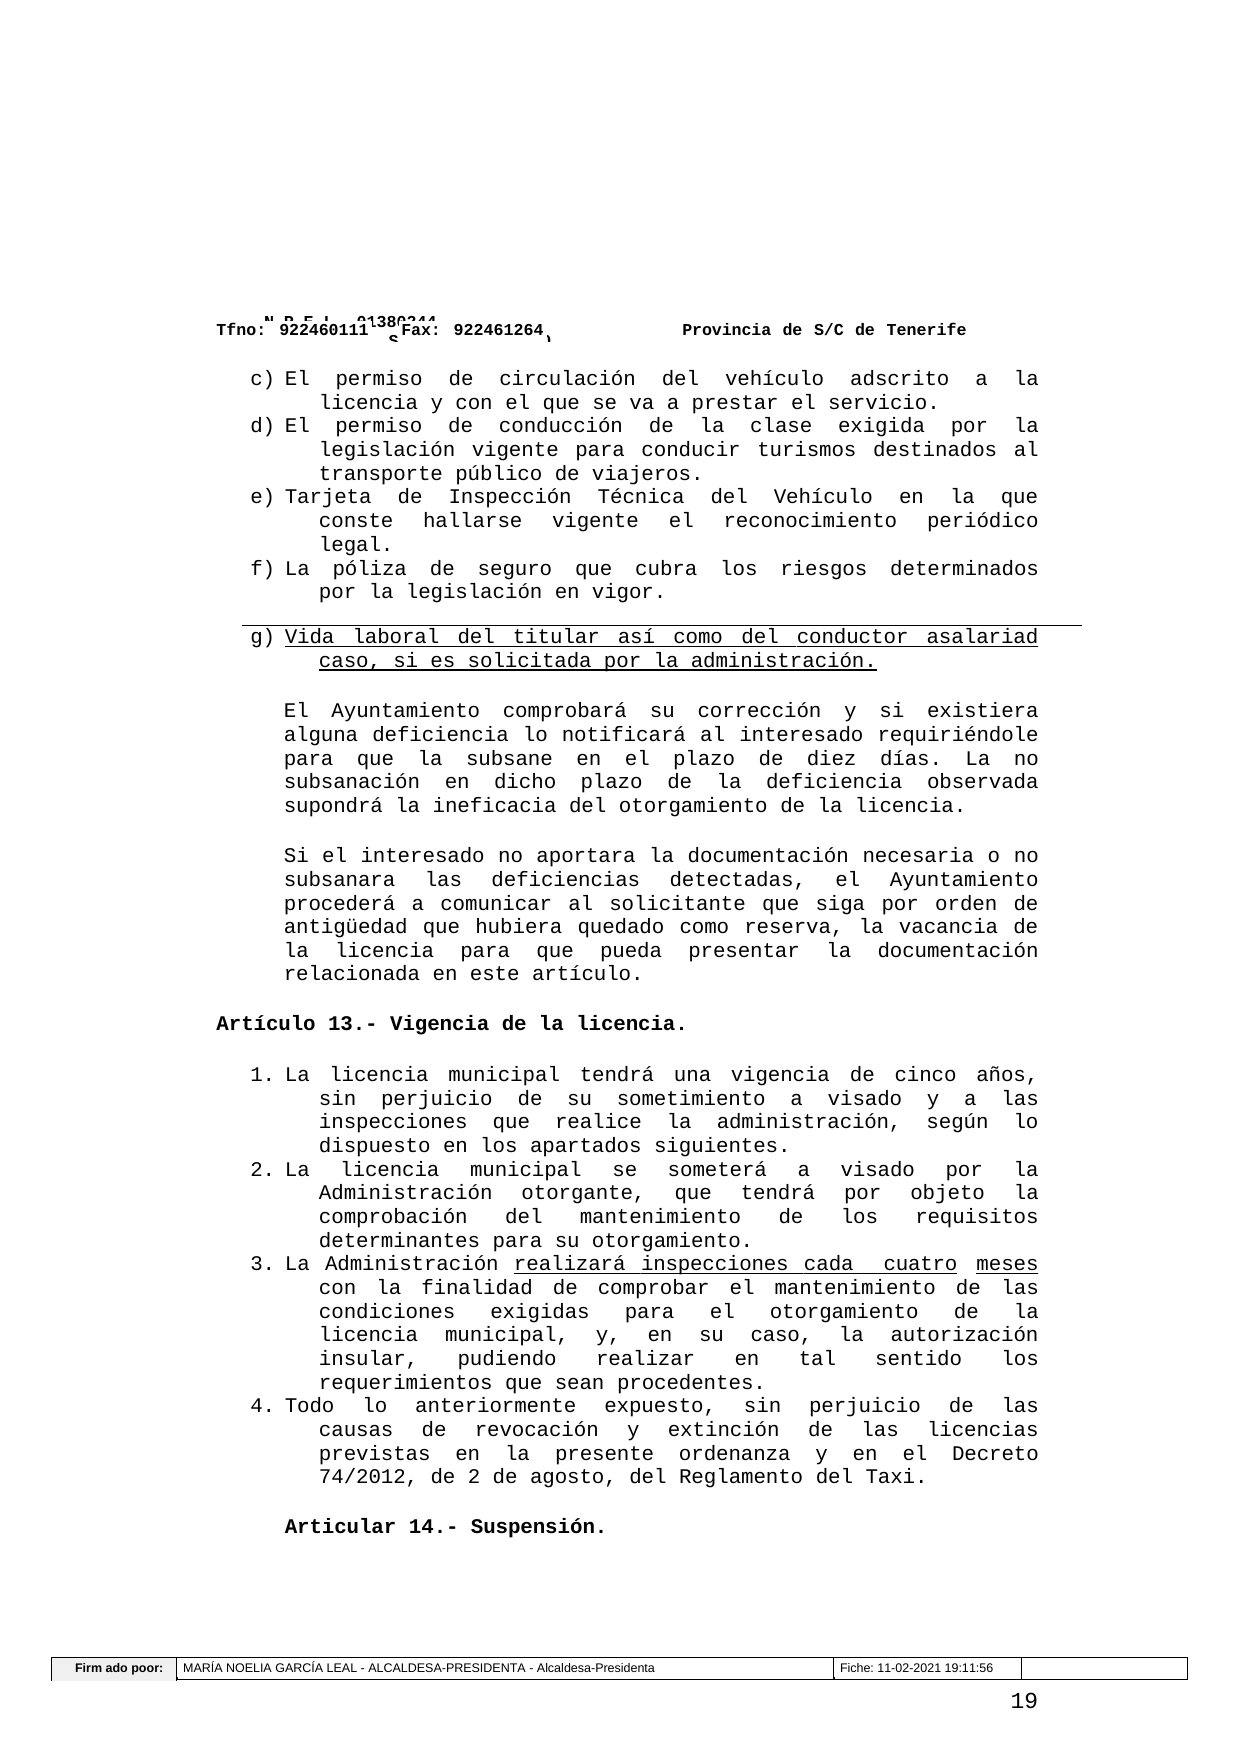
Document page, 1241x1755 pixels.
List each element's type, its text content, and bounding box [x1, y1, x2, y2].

table_header Firm ado poor: [52, 1658, 176, 1679]
list La licencia municipal se someterá a visado por la Administración otorgante, que tendrá por objeto la comprobación del mantenimiento de los requisitos determinantes para su otorgamiento. [250, 1159, 1039, 1253]
list El permiso de circulación del vehículo adscrito a la licencia y con el que se va a prestar el servicio. [250, 368, 1038, 415]
table_header MARÍA NOELIA GARCÍA LEAL - ALCALDESA-PRESIDENTA - Alcaldesa-Presidenta [177, 1658, 833, 1679]
text El Ayuntamiento comprobará su corrección y si existiera alguna deficiencia lo notificará al interesado requiriéndole para que la subsane en el plazo de diez días. La no subsanación en dicho plazo de la deficiencia observada supondrá la ineficacia del otorgamiento de la licencia. [283, 700, 1038, 818]
subtitle Artículo 13.- Vigencia de la licencia. [216, 1013, 1199, 1037]
list El permiso de conducción de la clase exigida por la legislación vigente para conducir turismos destinados al transporte público de viajeros. [250, 416, 1038, 486]
list La póliza de seguro que cubra los riesgos determinados por la legislación en vigor. [250, 558, 1039, 605]
list Todo lo anteriormente expuesto, sin perjuicio de las causas de revocación y extinción de las licencias previstas en la presente ordenanza y en el Decreto 74/2012, de 2 de agosto, del Reglamento del Taxi. [250, 1395, 1039, 1490]
list La licencia municipal tendrá una vigencia de cinco años, sin perjuicio de su sometimiento a visado y a las inspecciones que realice la administración, según lo dispuesto en los apartados siguientes. [250, 1064, 1039, 1159]
list [250, 605, 1039, 625]
list Vida laboral del titular así como del conductor asalariad caso, si es solicitada por la administración. [250, 626, 1039, 674]
table_header Fiche: 11-02-2021 19:11:56 [834, 1658, 1021, 1679]
list Tarjeta de Inspección Técnica del Vehículo en la que conste hallarse vigente el reconocimiento periódico legal. [250, 487, 1038, 557]
table_header [1022, 1658, 1187, 1679]
subtitle Articular 14.- Suspensión. [284, 1516, 1199, 1540]
list La Administración realizará inspecciones cada cuatro meses con la finalidad de comprobar el mantenimiento de las condiciones exigidas para el otorgamiento de la licencia municipal, y, en su caso, la autorización insular, pudiendo realizar en tal sentido los requerimientos que sean procedentes. [250, 1253, 1039, 1395]
text Si el interesado no aportara la documentación necesaria o no subsanara las deficiencias detectadas, el Ayuntamiento procederá a comunicar al solicitante que siga por orden de antigüedad que hubiera quedado como reserva, la vacancia de la licencia para que pueda presentar la documentación relacionada en este artículo. [283, 845, 1039, 987]
